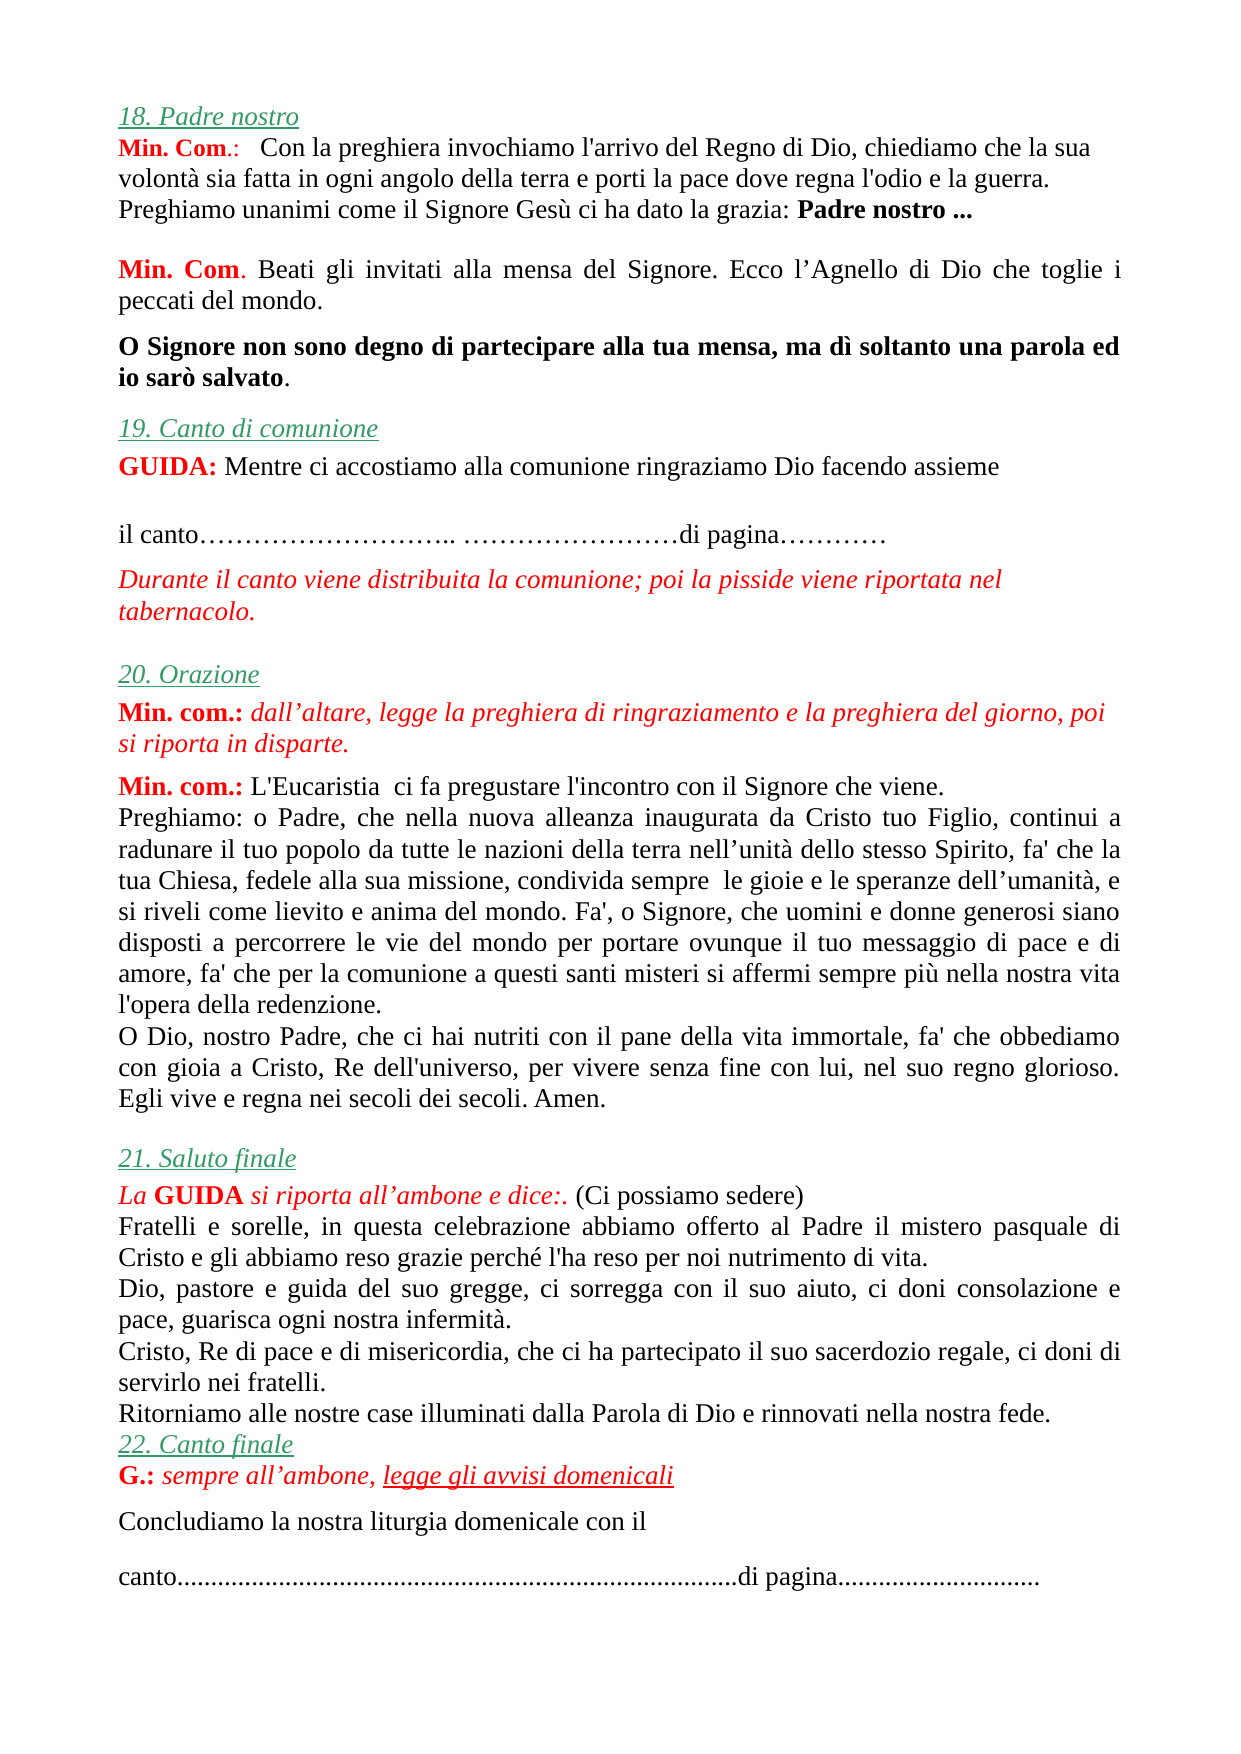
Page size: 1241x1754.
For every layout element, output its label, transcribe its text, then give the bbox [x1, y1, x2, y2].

text 19. Canto di comunione [118, 413, 1122, 444]
text Cristo, Re di pace e di misericordia, che ci ha partecipato il suo sacerdozio regale, ci doni di servirlo nei fratelli. [118, 1334, 1122, 1397]
text La GUIDA si riporta all’ambone e dice:. (Ci possiamo sedere) [118, 1179, 1122, 1210]
text 22. Canto finale [118, 1428, 1122, 1459]
text Durante il canto viene distribuita la comunione; poi la pisside viene riportata nel tabernacolo. [118, 563, 1122, 626]
text Min. Com. Beati gli invitati alla mensa del Signore. Ecco l’Agnello di Dio che toglie i peccati del mondo. [118, 253, 1122, 316]
text il canto……………………….. ……………………di pagina………… [118, 518, 1122, 549]
text Min. com.: L'Eucaristia ci fa pregustare l'incontro con il Signore che viene. [118, 770, 1122, 802]
text GUIDA: Mentre ci accostiamo alla comunione ringraziamo Dio facendo assieme [118, 450, 1122, 481]
text O Dio, nostro Padre, che ci hai nutriti con il pane della vita immortale, fa' che obbediamo con gioia a Cristo, Re dell'universo, per vivere senza fine con lui, nel suo regno glorioso. Egli vive e regna nei secoli dei secoli. Amen. [118, 1019, 1122, 1113]
text canto...................................................................................di pagina.............................. [118, 1560, 1122, 1591]
text Fratelli e sorelle, in questa celebrazione abbiamo offerto al Padre il mistero pasquale di Cristo e gli abbiamo reso grazie perché l'ha reso per noi nutrimento di vita. [118, 1210, 1122, 1272]
text 21. Saluto finale [118, 1142, 1122, 1173]
text O Signore non sono degno di partecipare alla tua mensa, ma dì soltanto una parola ed io sarò salvato. [118, 330, 1122, 392]
text G.: sempre all’ambone, legge gli avvisi domenicali [118, 1459, 1122, 1490]
text Preghiamo unanimi come il Signore Gesù ci ha dato la grazia: Padre nostro ... [118, 193, 1122, 224]
text Min. com.: dall’altare, legge la preghiera di ringraziamento e la preghiera del giorno, poi si riporta in disparte. [118, 696, 1122, 758]
text 18. Padre nostro [118, 100, 1122, 131]
text 20. Orazione [118, 658, 1122, 690]
text Preghiamo: o Padre, che nella nuova alleanza inaugurata da Cristo tuo Figlio, continui a radunare il tuo popolo da tutte le nazioni della terra nell’unità dello stesso Spirito, fa' che la tua Chiesa, fedele alla sua missione, condivida sempre le gioie e le speranze dell’umanità, e si riveli come lievito e anima del mondo. Fa', o Signore, che uomini e donne generosi siano disposti a percorrere le vie del mondo per portare ovunque il tuo messaggio di pace e di amore, fa' che per la comunione a questi santi misteri si affermi sempre più nella nostra vita l'opera della redenzione. [118, 802, 1122, 1019]
text Concludiamo la nostra liturgia domenicale con il [118, 1505, 1122, 1536]
text Ritorniamo alle nostre case illuminati dalla Parola di Dio e rinnovati nella nostra fede. [118, 1397, 1122, 1428]
text Min. Com.: Con la preghiera invochiamo l'arrivo del Regno di Dio, chiediamo che la sua volontà sia fatta in ogni angolo della terra e porti la pace dove regna l'odio e la guerra. [118, 131, 1122, 193]
text Dio, pastore e guida del suo gregge, ci sorregga con il suo aiuto, ci doni consolazione e pace, guarisca ogni nostra infermità. [118, 1272, 1122, 1334]
